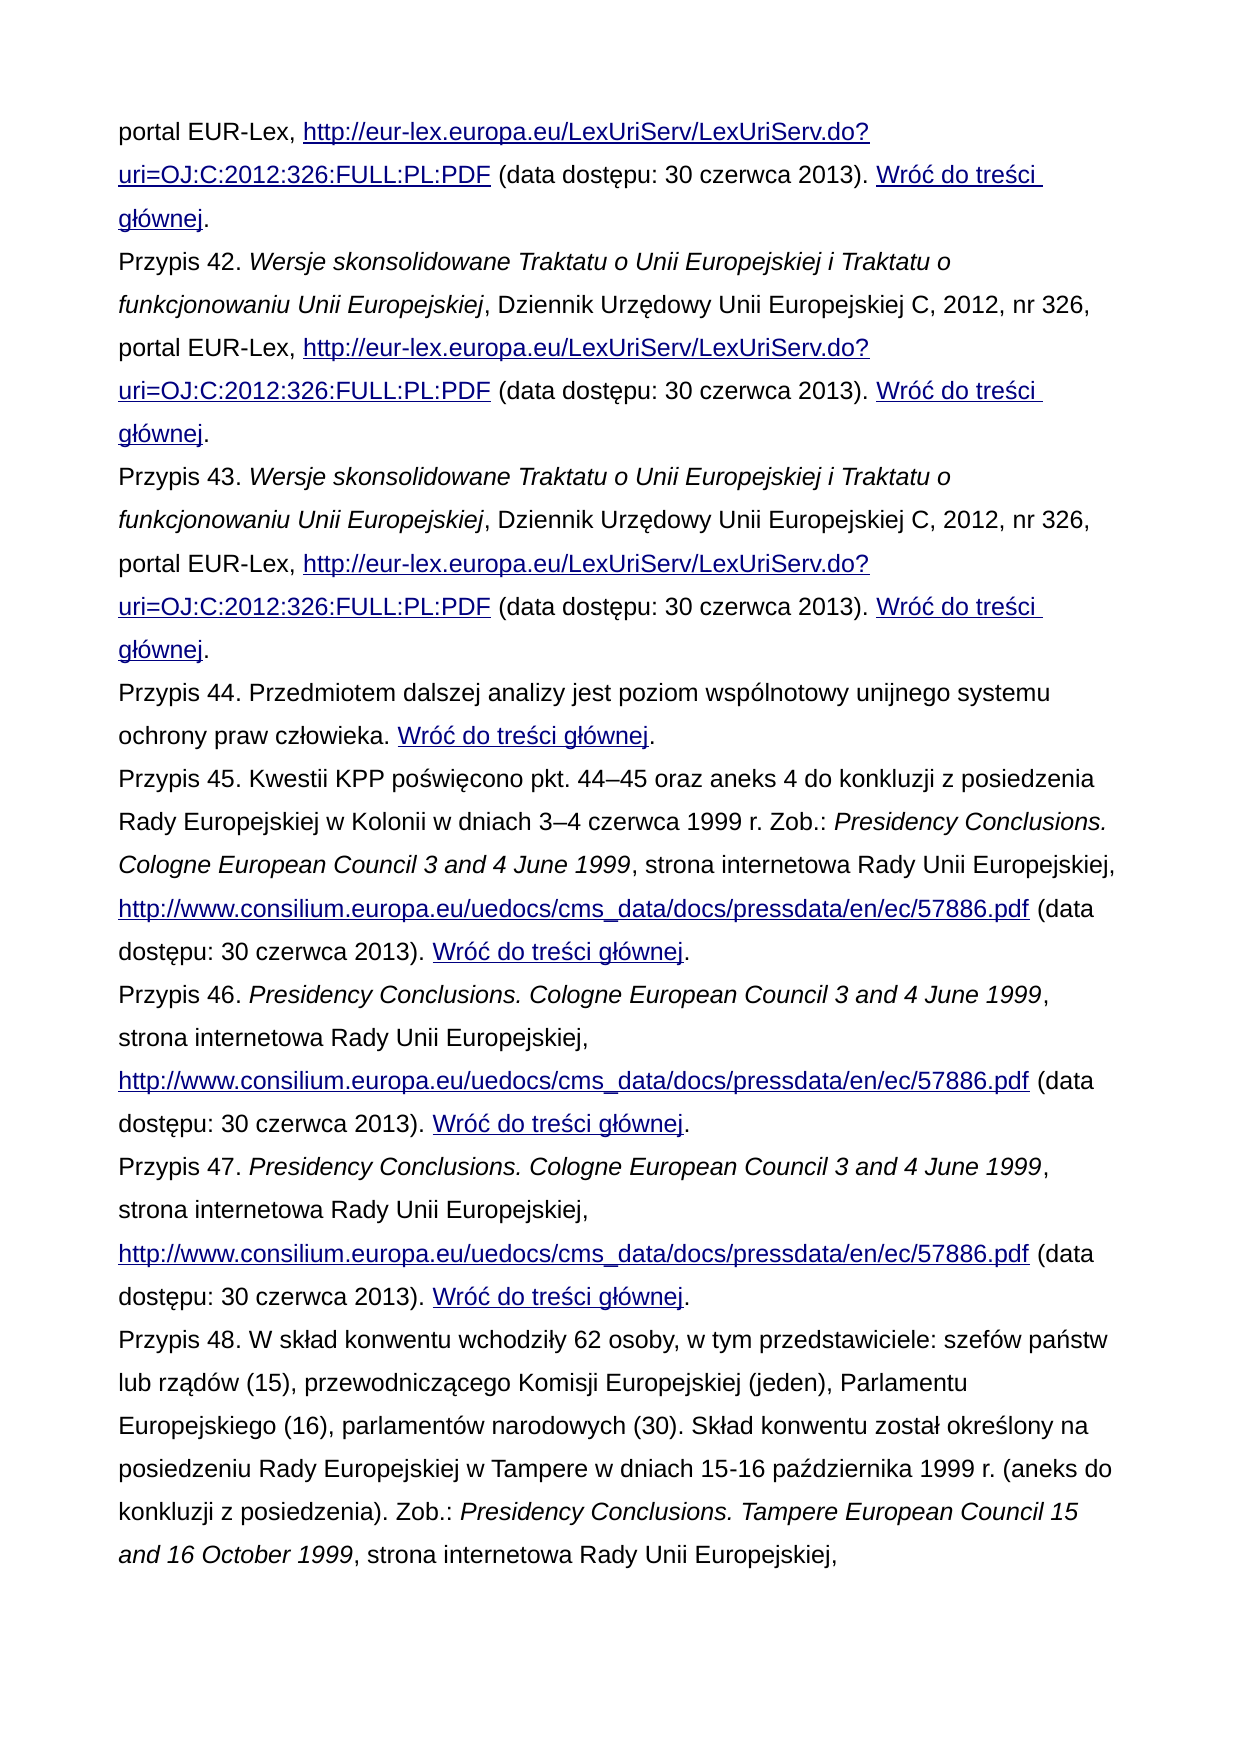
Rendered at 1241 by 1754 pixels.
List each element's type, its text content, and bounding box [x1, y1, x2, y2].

text portal EUR-Lex, http://eur-lex.europa.eu/LexUriServ/LexUriServ.do?uri=OJ:C:2012:326:FULL:PL:PDF (data dostępu: 30 czerwca 2013). Wróć do treści głównej. [118, 117, 1122, 232]
text Przypis 46. Presidency Conclusions. Cologne European Council 3 and 4 June 1999, strona internetowa Rady Unii Europejskiej, http://www.consilium.europa.eu/uedocs/cms_data/docs/pressdata/en/ec/57886.pdf (data dostępu: 30 czerwca 2013). Wróć do treści głównej. [118, 980, 1122, 1138]
text Przypis 42. Wersje skonsolidowane Traktatu o Unii Europejskiej i Traktatu o funkcjonowaniu Unii Europejskiej, Dziennik Urzędowy Unii Europejskiej C, 2012, nr 326, portal EUR-Lex, http://eur-lex.europa.eu/LexUriServ/LexUriServ.do?uri=OJ:C:2012:326:FULL:PL:PDF (data dostępu: 30 czerwca 2013). Wróć do treści głównej. [118, 247, 1122, 448]
text Przypis 44. Przedmiotem dalszej analizy jest poziom wspólnotowy unijnego systemu ochrony praw człowieka. Wróć do treści głównej. [118, 678, 1122, 750]
text Przypis 45. Kwestii KPP poświęcono pkt. 44–45 oraz aneks 4 do konkluzji z posiedzenia Rady Europejskiej w Kolonii w dniach 3–4 czerwca 1999 r. Zob.: Presidency Conclusions. Cologne European Council 3 and 4 June 1999, strona internetowa Rady Unii Europejskiej, http://www.consilium.europa.eu/uedocs/cms_data/docs/pressdata/en/ec/57886.pdf (data dostępu: 30 czerwca 2013). Wróć do treści głównej. [118, 764, 1122, 965]
text Przypis 47. Presidency Conclusions. Cologne European Council 3 and 4 June 1999, strona internetowa Rady Unii Europejskiej, http://www.consilium.europa.eu/uedocs/cms_data/docs/pressdata/en/ec/57886.pdf (data dostępu: 30 czerwca 2013). Wróć do treści głównej. [118, 1152, 1122, 1310]
text Przypis 43. Wersje skonsolidowane Traktatu o Unii Europejskiej i Traktatu o funkcjonowaniu Unii Europejskiej, Dziennik Urzędowy Unii Europejskiej C, 2012, nr 326, portal EUR-Lex, http://eur-lex.europa.eu/LexUriServ/LexUriServ.do?uri=OJ:C:2012:326:FULL:PL:PDF (data dostępu: 30 czerwca 2013). Wróć do treści głównej. [118, 462, 1122, 663]
text Przypis 48. W skład konwentu wchodziły 62 osoby, w tym przedstawiciele: szefów państw lub rządów (15), przewodniczącego Komisji Europejskiej (jeden), Parlamentu Europejskiego (16), parlamentów narodowych (30). Skład konwentu został określony na posiedzeniu Rady Europejskiej w Tampere w dniach 15-16 października 1999 r. (aneks do konkluzji z posiedzenia). Zob.: Presidency Conclusions. Tampere European Council 15 and 16 October 1999, strona internetowa Rady Unii Europejskiej, [118, 1325, 1122, 1569]
